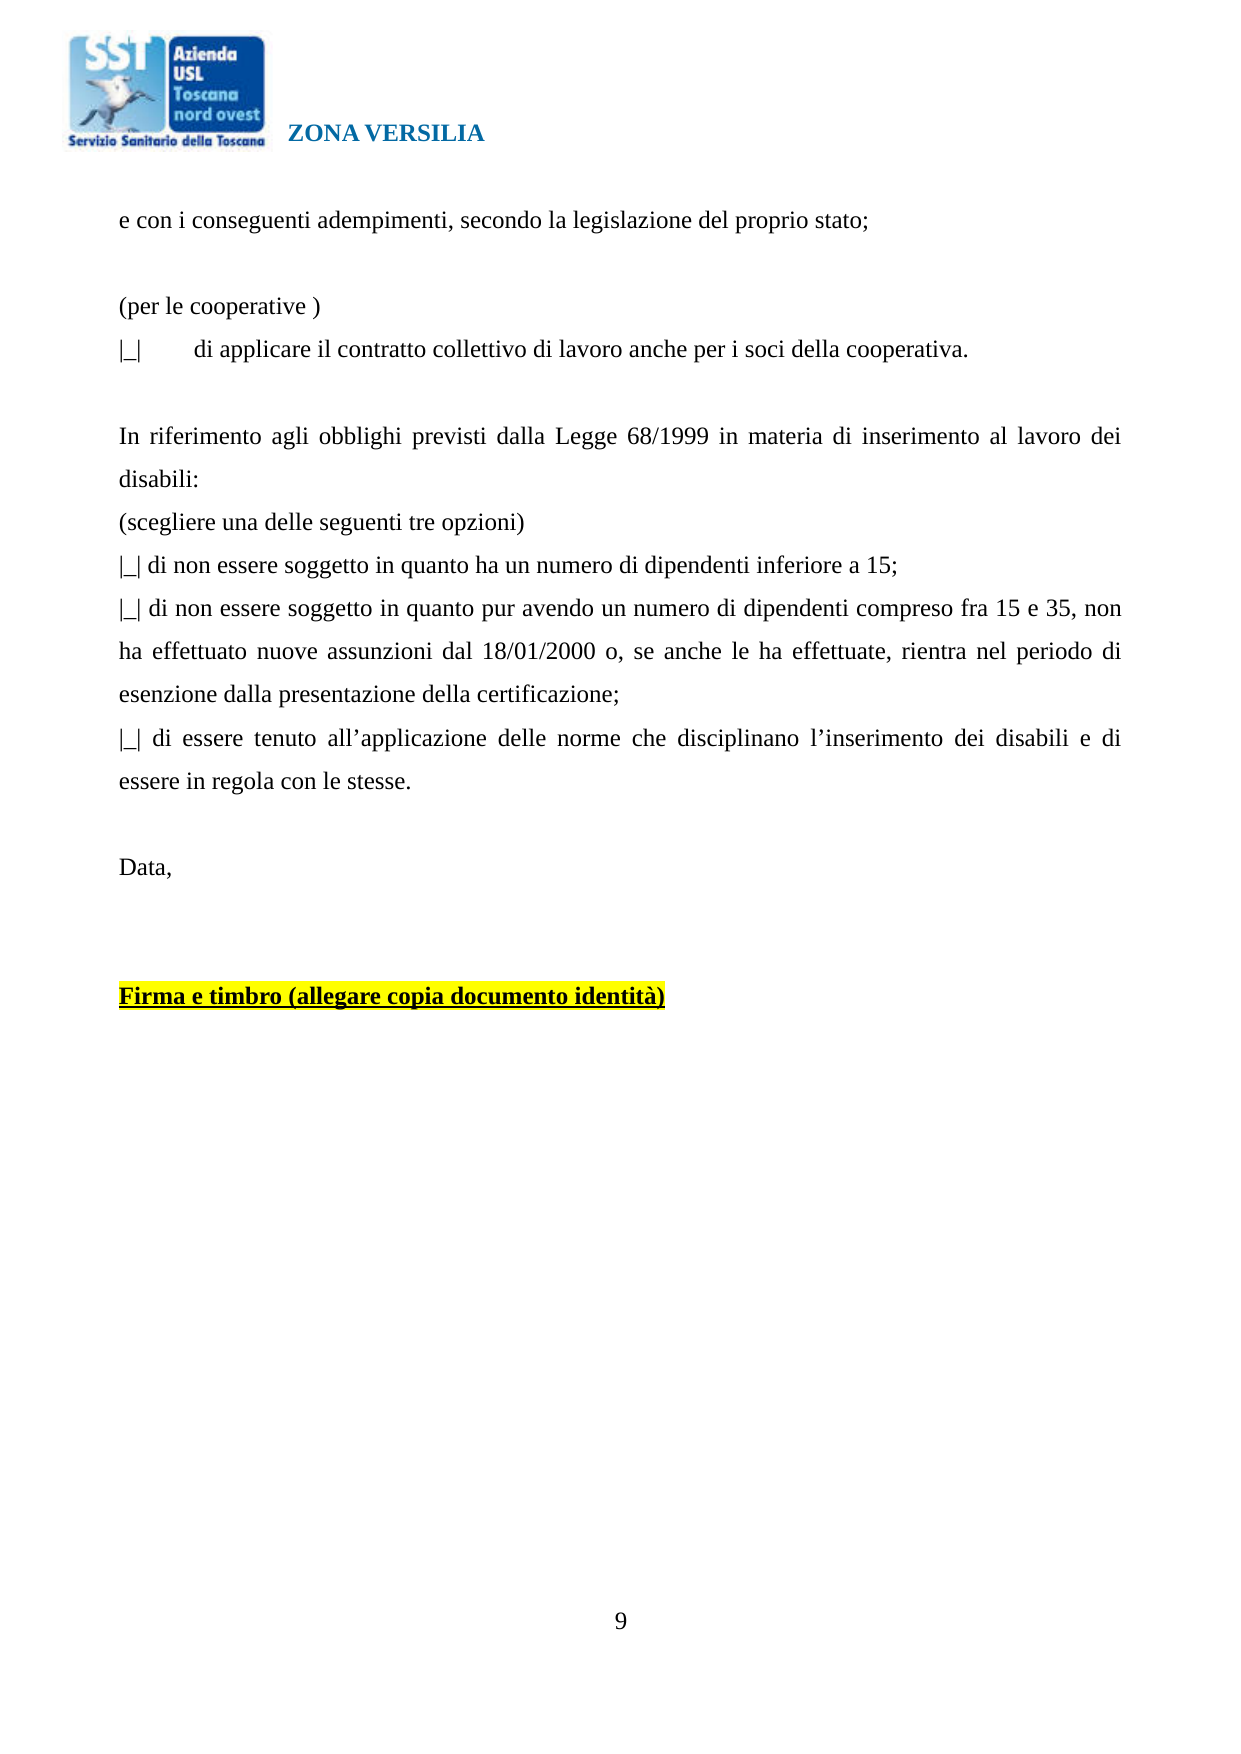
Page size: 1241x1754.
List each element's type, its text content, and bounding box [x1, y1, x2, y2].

text |_| di non essere soggetto in quanto ha un numero di dipendenti inferiore a 15; [119, 550, 1123, 579]
text |_| di non essere soggetto in quanto pur avendo un numero di dipendenti compreso fra 15 e 35, non ha effettuato nuove assunzioni dal 18/01/2000 o, se anche le ha effettuate, rientra nel periodo di esenzione dalla presentazione della certificazione; [119, 593, 1123, 708]
text |_| di essere tenuto all’applicazione delle norme che disciplinano l’inserimento dei disabili e di essere in regola con le stesse. [119, 723, 1123, 794]
picture [61, 30, 273, 152]
text e con i conseguenti adempimenti, secondo la legislazione del proprio stato; [119, 205, 1123, 234]
text (scegliere una delle seguenti tre opzioni) [119, 507, 1123, 536]
text In riferimento agli obblighi previsti dalla Legge 68/1999 in materia di inserimento al lavoro dei disabili: [119, 421, 1123, 493]
text Data, [119, 852, 1123, 881]
text Firma e timbro (allegare copia documento identità) [119, 981, 1123, 1010]
text |_| di applicare il contratto collettivo di lavoro anche per i soci della cooperativa. [119, 334, 1123, 363]
text (per le cooperative ) [119, 291, 1123, 320]
